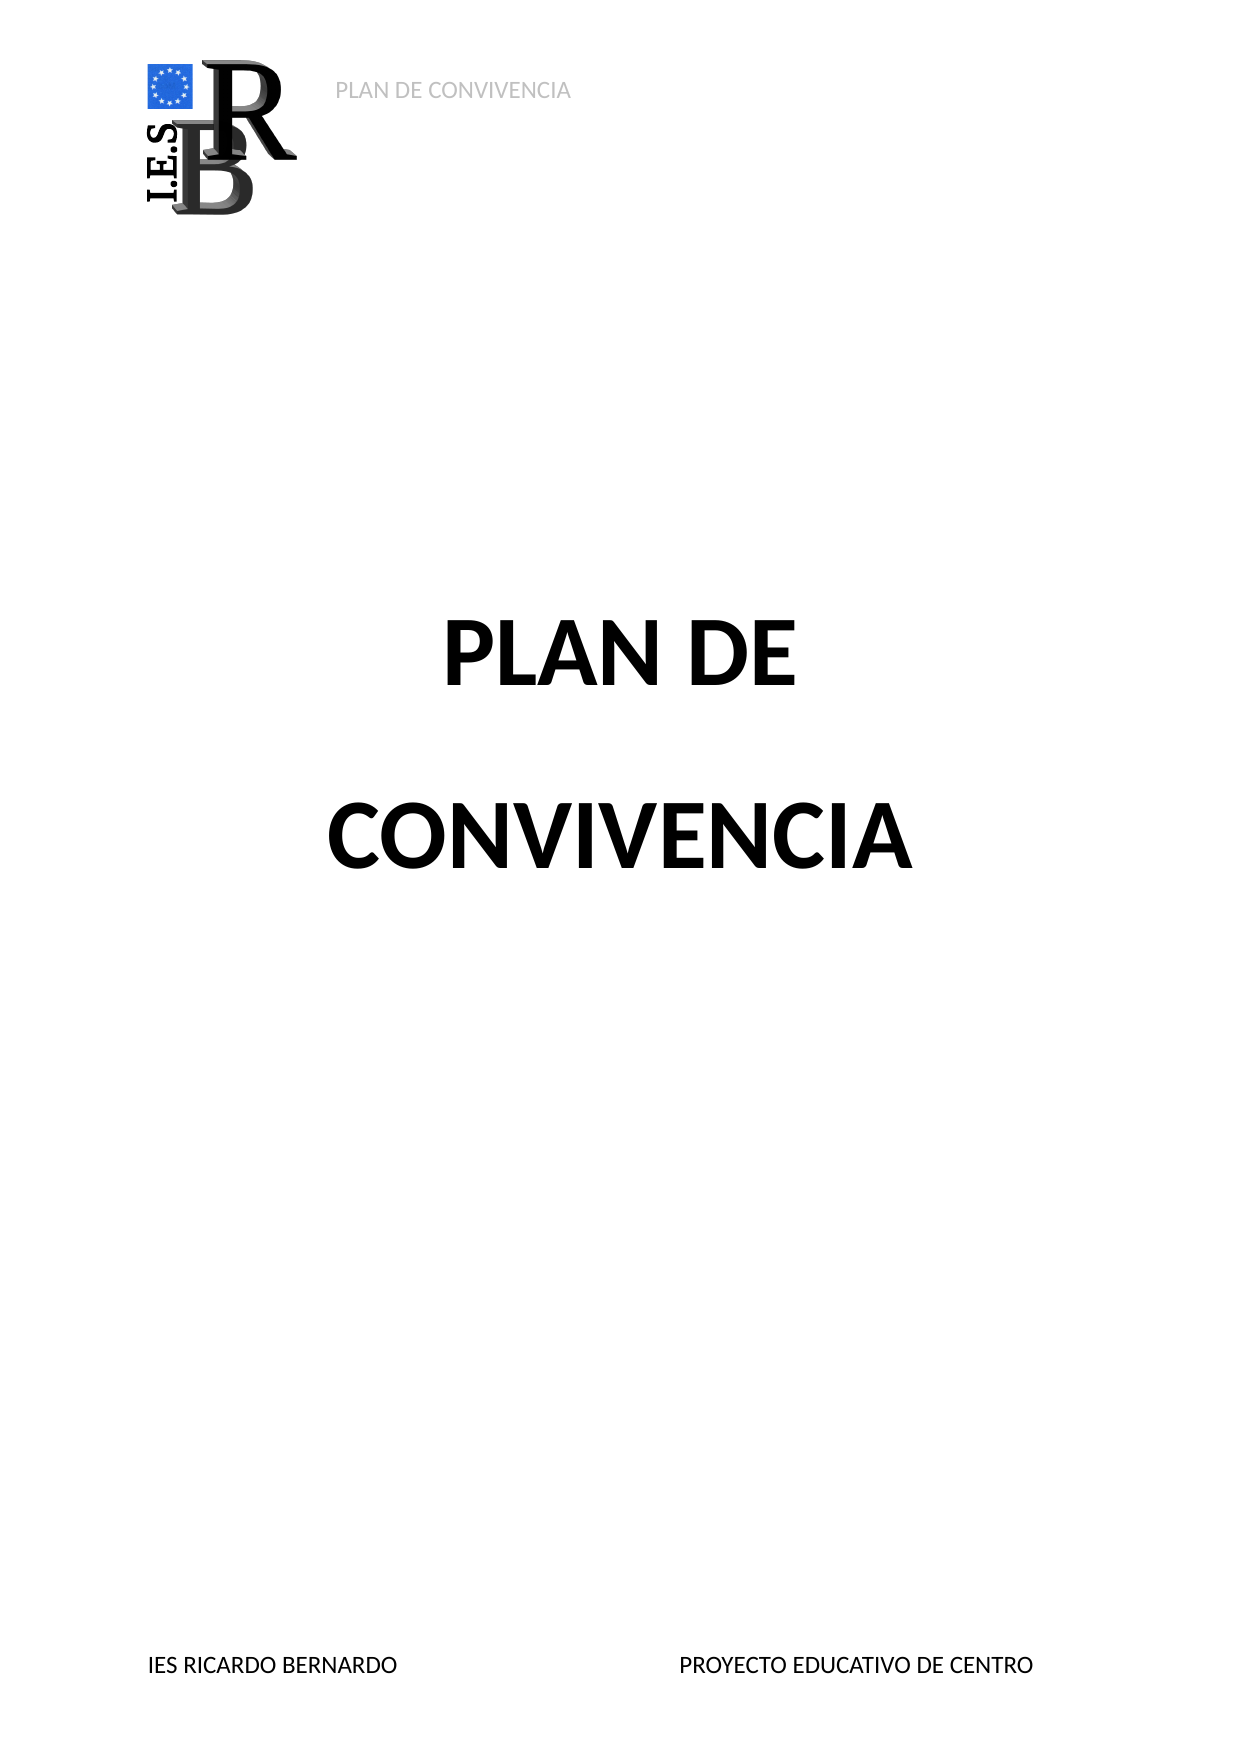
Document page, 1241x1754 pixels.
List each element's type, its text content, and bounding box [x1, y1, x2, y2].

text PLAN DE CONVIVENCIA [148, 589, 1092, 894]
